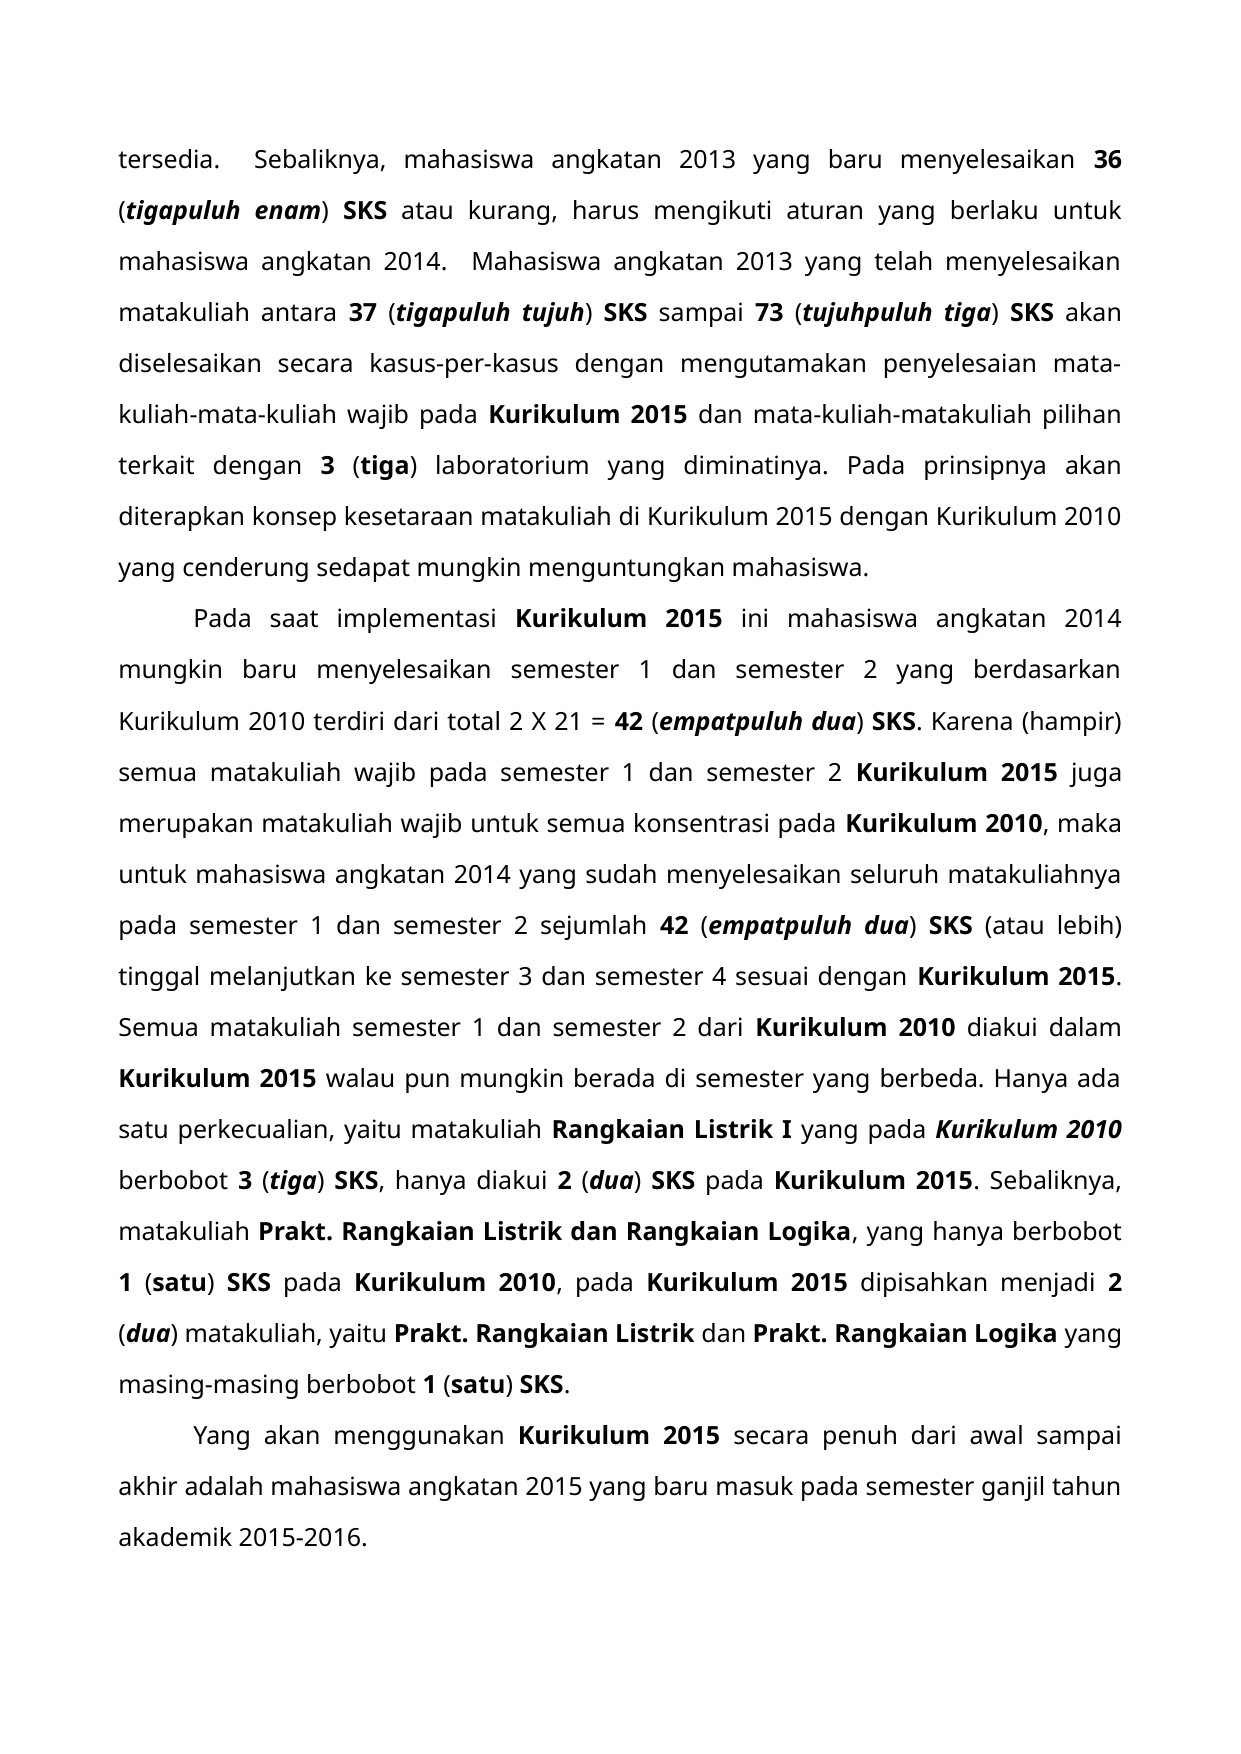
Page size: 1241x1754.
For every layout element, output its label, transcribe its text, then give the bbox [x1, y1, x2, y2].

text Yang akan menggunakan Kurikulum 2015 secara penuh dari awal sampai akhir adalah mahasiswa angkatan 2015 yang baru masuk pada semester ganjil tahun akademik 2015-2016. [118, 1418, 1122, 1554]
text tersedia. Sebaliknya, mahasiswa angkatan 2013 yang baru menyelesaikan 36 (tigapuluh enam) SKS atau kurang, harus mengikuti aturan yang berlaku untuk mahasiswa angkatan 2014. Mahasiswa angkatan 2013 yang telah menyelesaikan matakuliah antara 37 (tigapuluh tujuh) SKS sampai 73 (tujuhpuluh tiga) SKS akan diselesaikan secara kasus-per-kasus dengan mengutamakan penyelesaian mata-kuliah-mata-kuliah wajib pada Kurikulum 2015 dan mata-kuliah-matakuliah pilihan terkait dengan 3 (tiga) laboratorium yang diminatinya. Pada prinsipnya akan diterapkan konsep kesetaraan matakuliah di Kurikulum 2015 dengan Kurikulum 2010 yang cenderung sedapat mungkin menguntungkan mahasiswa. [118, 142, 1122, 584]
text Pada saat implementasi Kurikulum 2015 ini mahasiswa angkatan 2014 mungkin baru menyelesaikan semester 1 dan semester 2 yang berdasarkan Kurikulum 2010 terdiri dari total 2 X 21 = 42 (empatpuluh dua) SKS. Karena (hampir) semua matakuliah wajib pada semester 1 dan semester 2 Kurikulum 2015 juga merupakan matakuliah wajib untuk semua konsentrasi pada Kurikulum 2010, maka untuk mahasiswa angkatan 2014 yang sudah menyelesaikan seluruh matakuliahnya pada semester 1 dan semester 2 sejumlah 42 (empatpuluh dua) SKS (atau lebih) tinggal melanjutkan ke semester 3 dan semester 4 sesuai dengan Kurikulum 2015. Semua matakuliah semester 1 dan semester 2 dari Kurikulum 2010 diakui dalam Kurikulum 2015 walau pun mungkin berada di semester yang berbeda. Hanya ada satu perkecualian, yaitu matakuliah Rangkaian Listrik I yang pada Kurikulum 2010 berbobot 3 (tiga) SKS, hanya diakui 2 (dua) SKS pada Kurikulum 2015. Sebaliknya, matakuliah Prakt. Rangkaian Listrik dan Rangkaian Logika, yang hanya berbobot 1 (satu) SKS pada Kurikulum 2010, pada Kurikulum 2015 dipisahkan menjadi 2 (dua) matakuliah, yaitu Prakt. Rangkaian Listrik dan Prakt. Rangkaian Logika yang masing-masing berbobot 1 (satu) SKS. [118, 601, 1122, 1401]
